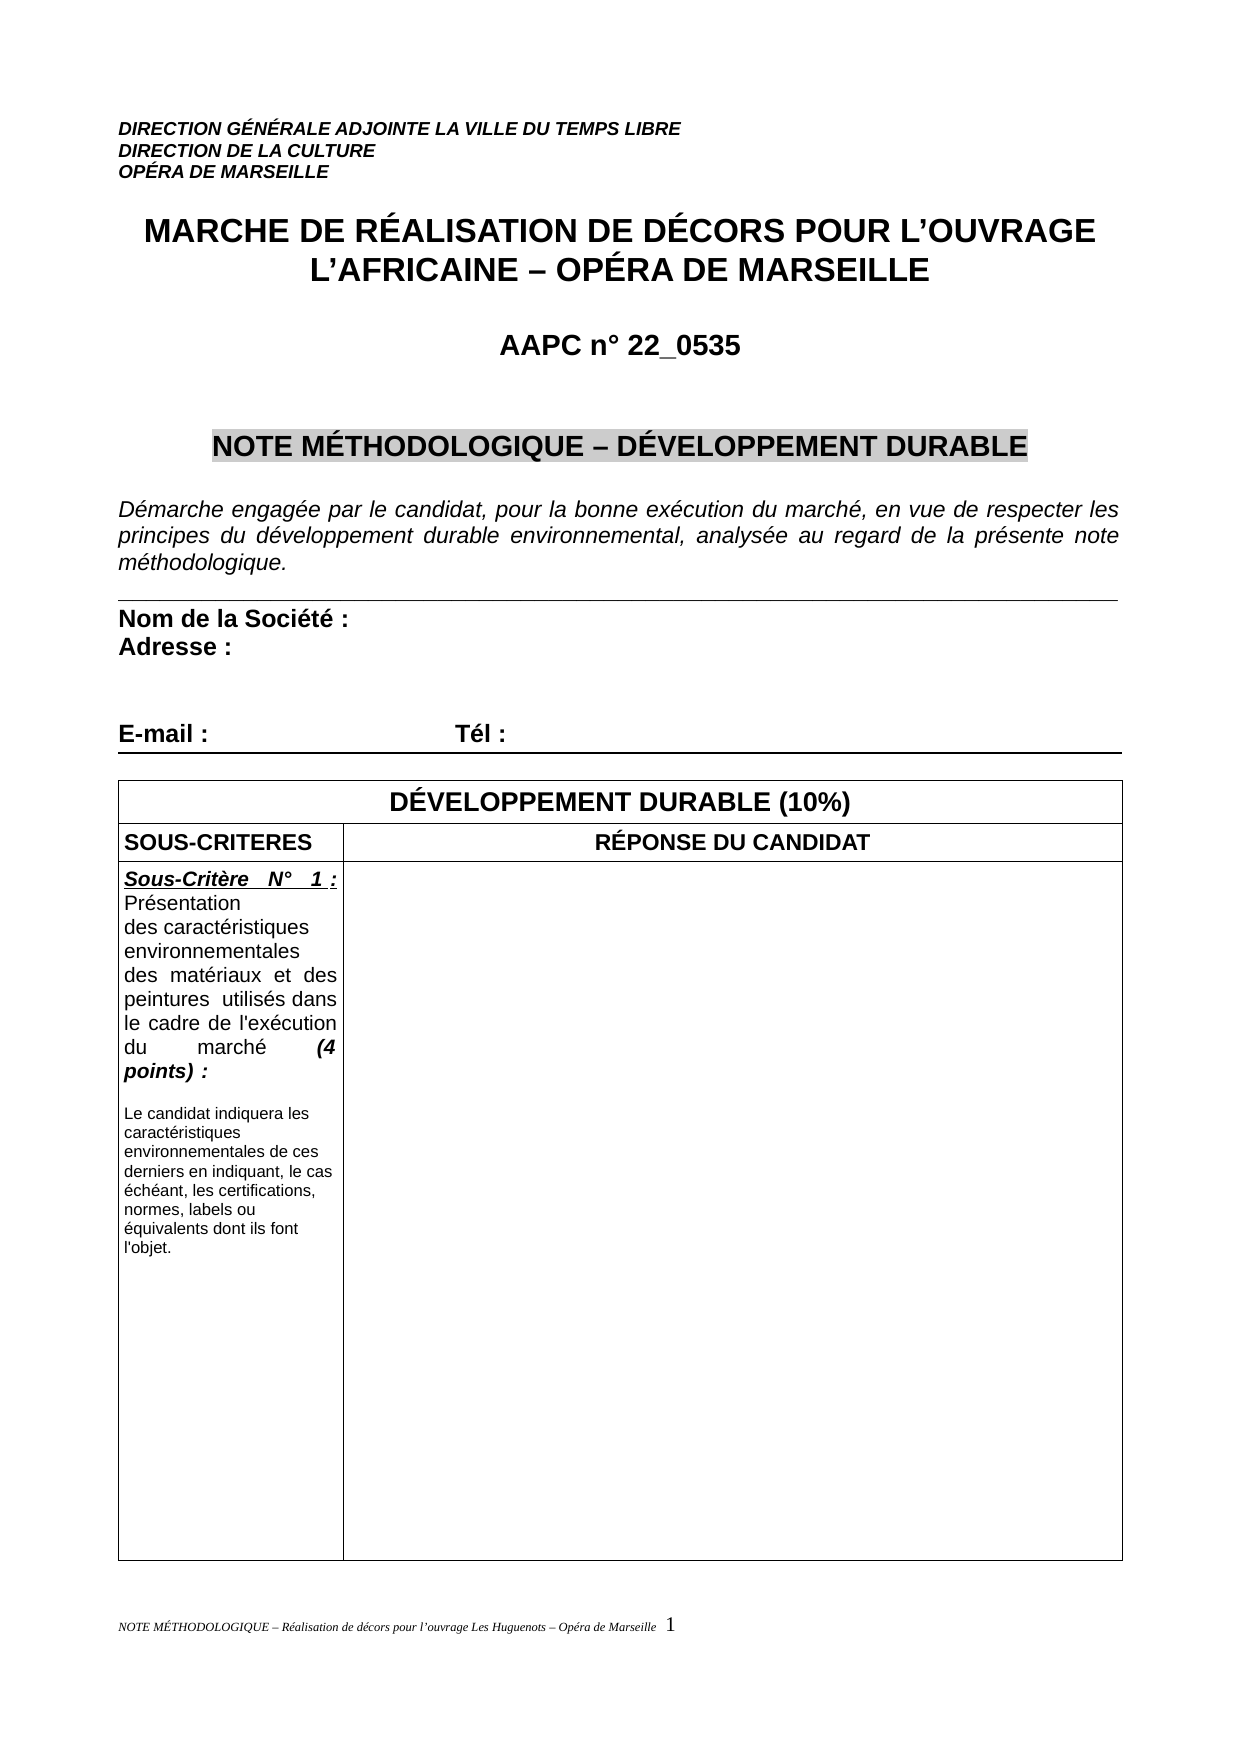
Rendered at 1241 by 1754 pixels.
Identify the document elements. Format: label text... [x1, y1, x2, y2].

text NOTE MÉTHODOLOGIQUE – DÉVELOPPEMENT DURABLE [118, 429, 1122, 462]
text Adresse : [118, 632, 1122, 661]
table_cell [344, 862, 1122, 1560]
table_header DÉVELOPPEMENT DURABLE (10%) [119, 781, 1122, 823]
text OPÉRA DE MARSEILLE [118, 161, 1122, 183]
table_cell Sous-Critère N° 1 : Présentation des caractéristiques environnementales des matériaux et des peintures utilisés dans le cadre de l'exécution du marché (4 points) : Le candidat indiquera les caractéristiques environnementales de ces derniers en indiquant, le cas échéant, les certifications, normes, labels ou équivalents dont ils font l'objet. [119, 862, 343, 1560]
text E-mail : Tél : [118, 719, 1122, 752]
text ________________________________________________________________________ [118, 575, 1122, 604]
text DIRECTION DE LA CULTURE [118, 140, 1122, 161]
table_cell SOUS-CRITERES [119, 824, 343, 861]
text MARCHE DE RÉALISATION DE DÉCORS POUR L’OUVRAGE L’AFRICAINE – OPÉRA DE MARSEILLE [118, 212, 1122, 288]
text DIRECTION GÉNÉRALE ADJOINTE LA VILLE DU TEMPS LIBRE [118, 118, 1122, 140]
text Nom de la Société : [118, 604, 1122, 632]
text Démarche engagée par le candidat, pour la bonne exécution du marché, en vue de respecter les principes du développement durable environnemental, analysée au regard de la présente note méthodologique. [118, 496, 1122, 575]
text AAPC n° 22_0535 [118, 328, 1122, 362]
table_cell RÉPONSE DU CANDIDAT [344, 824, 1122, 861]
